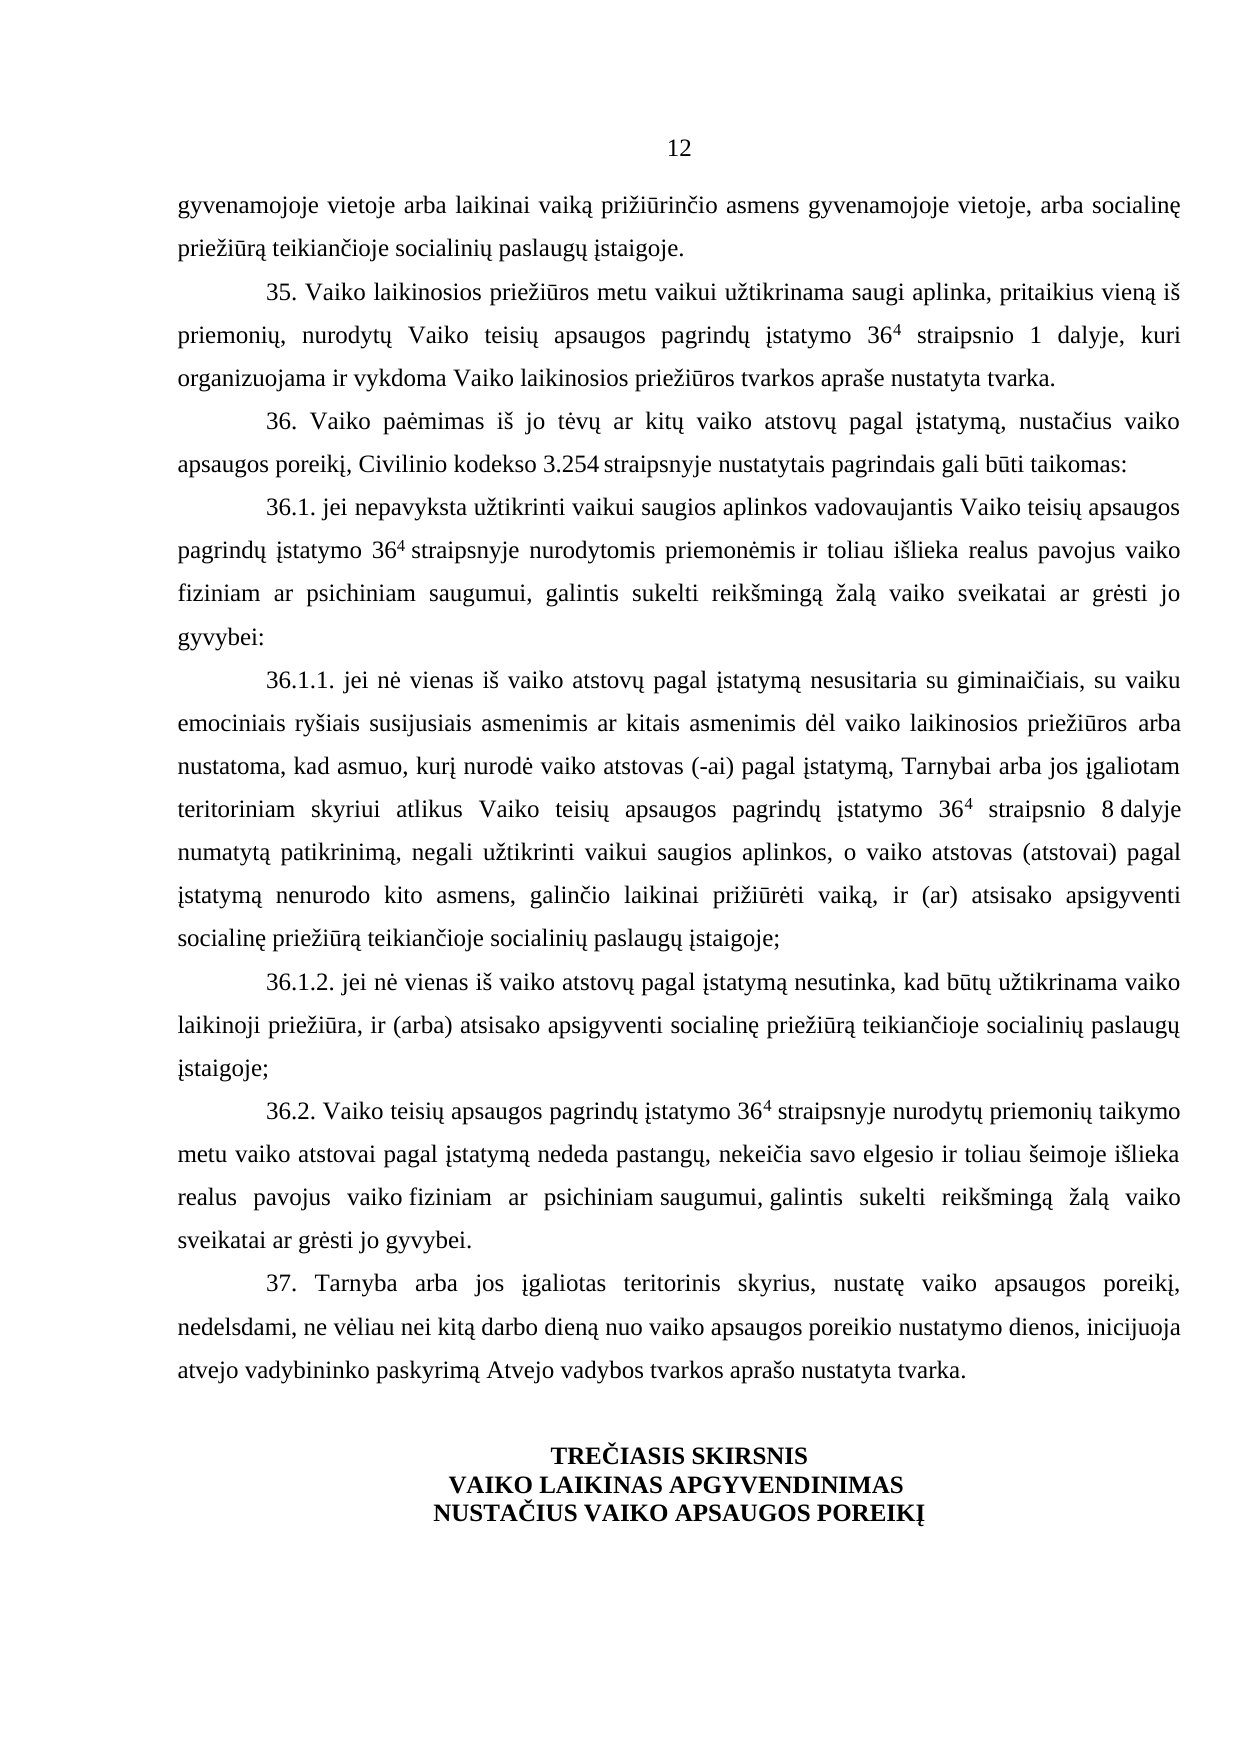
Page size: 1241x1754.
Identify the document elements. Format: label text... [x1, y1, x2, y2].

text 36. Vaiko paėmimas iš jo tėvų ar kitų vaiko atstovų pagal įstatymą, nustačius vaiko apsaugos poreikį, Civilinio kodekso 3.254 straipsnyje nustatytais pagrindais gali būti taikomas: [177, 406, 1181, 478]
text 37. Tarnyba arba jos įgaliotas teritorinis skyrius, nustatę vaiko apsaugos poreikį, nedelsdami, ne vėliau nei kitą darbo dieną nuo vaiko apsaugos poreikio nustatymo dienos, inicijuoja atvejo vadybininko paskyrimą Atvejo vadybos tvarkos aprašo nustatyta tvarka. [177, 1268, 1181, 1383]
text gyvenamojoje vietoje arba laikinai vaiką prižiūrinčio asmens gyvenamojoje vietoje, arba socialinę priežiūrą teikiančioje socialinių paslaugų įstaigoje. [177, 190, 1181, 262]
text TREČIASIS SKIRSNIS [177, 1441, 1181, 1470]
text 36.1.1. jei nė vienas iš vaiko atstovų pagal įstatymą nesusitaria su giminaičiais, su vaiku emociniais ryšiais susijusiais asmenimis ar kitais asmenimis dėl vaiko laikinosios priežiūros arba nustatoma, kad asmuo, kurį nurodė vaiko atstovas (-ai) pagal įstatymą, Tarnybai arba jos įgaliotam teritoriniam skyriui atlikus Vaiko teisių apsaugos pagrindų įstatymo 364 straipsnio 8 dalyje numatytą patikrinimą, negali užtikrinti vaikui saugios aplinkos, o vaiko atstovas (atstovai) pagal įstatymą nenurodo kito asmens, galinčio laikinai prižiūrėti vaiką, ir (ar) atsisako apsigyventi socialinę priežiūrą teikiančioje socialinių paslaugų įstaigoje; [177, 665, 1181, 952]
text NUSTAČIUS VAIKO APSAUGOS POREIKĮ [177, 1498, 1181, 1527]
text 35. Vaiko laikinosios priežiūros metu vaikui užtikrinama saugi aplinka, pritaikius vieną iš priemonių, nurodytų Vaiko teisių apsaugos pagrindų įstatymo 364 straipsnio 1 dalyje, kuri organizuojama ir vykdoma Vaiko laikinosios priežiūros tvarkos apraše nustatyta tvarka. [177, 277, 1181, 392]
text 36.1.2. jei nė vienas iš vaiko atstovų pagal įstatymą nesutinka, kad būtų užtikrinama vaiko laikinoji priežiūra, ir (arba) atsisako apsigyventi socialinę priežiūrą teikiančioje socialinių paslaugų įstaigoje; [177, 967, 1181, 1082]
text 36.2. Vaiko teisių apsaugos pagrindų įstatymo 364 straipsnyje nurodytų priemonių taikymo metu vaiko atstovai pagal įstatymą nededa pastangų, nekeičia savo elgesio ir toliau šeimoje išlieka realus pavojus vaiko fiziniam ar psichiniam saugumui, galintis sukelti reikšmingą žalą vaiko sveikatai ar grėsti jo gyvybei. [177, 1096, 1181, 1254]
text VAIKO LAIKINAS APGYVENDINIMAS [177, 1470, 1181, 1498]
text 36.1. jei nepavyksta užtikrinti vaikui saugios aplinkos vadovaujantis Vaiko teisių apsaugos pagrindų įstatymo 364 straipsnyje nurodytomis priemonėmis ir toliau išlieka realus pavojus vaiko fiziniam ar psichiniam saugumui, galintis sukelti reikšmingą žalą vaiko sveikatai ar grėsti jo gyvybei: [177, 492, 1181, 650]
